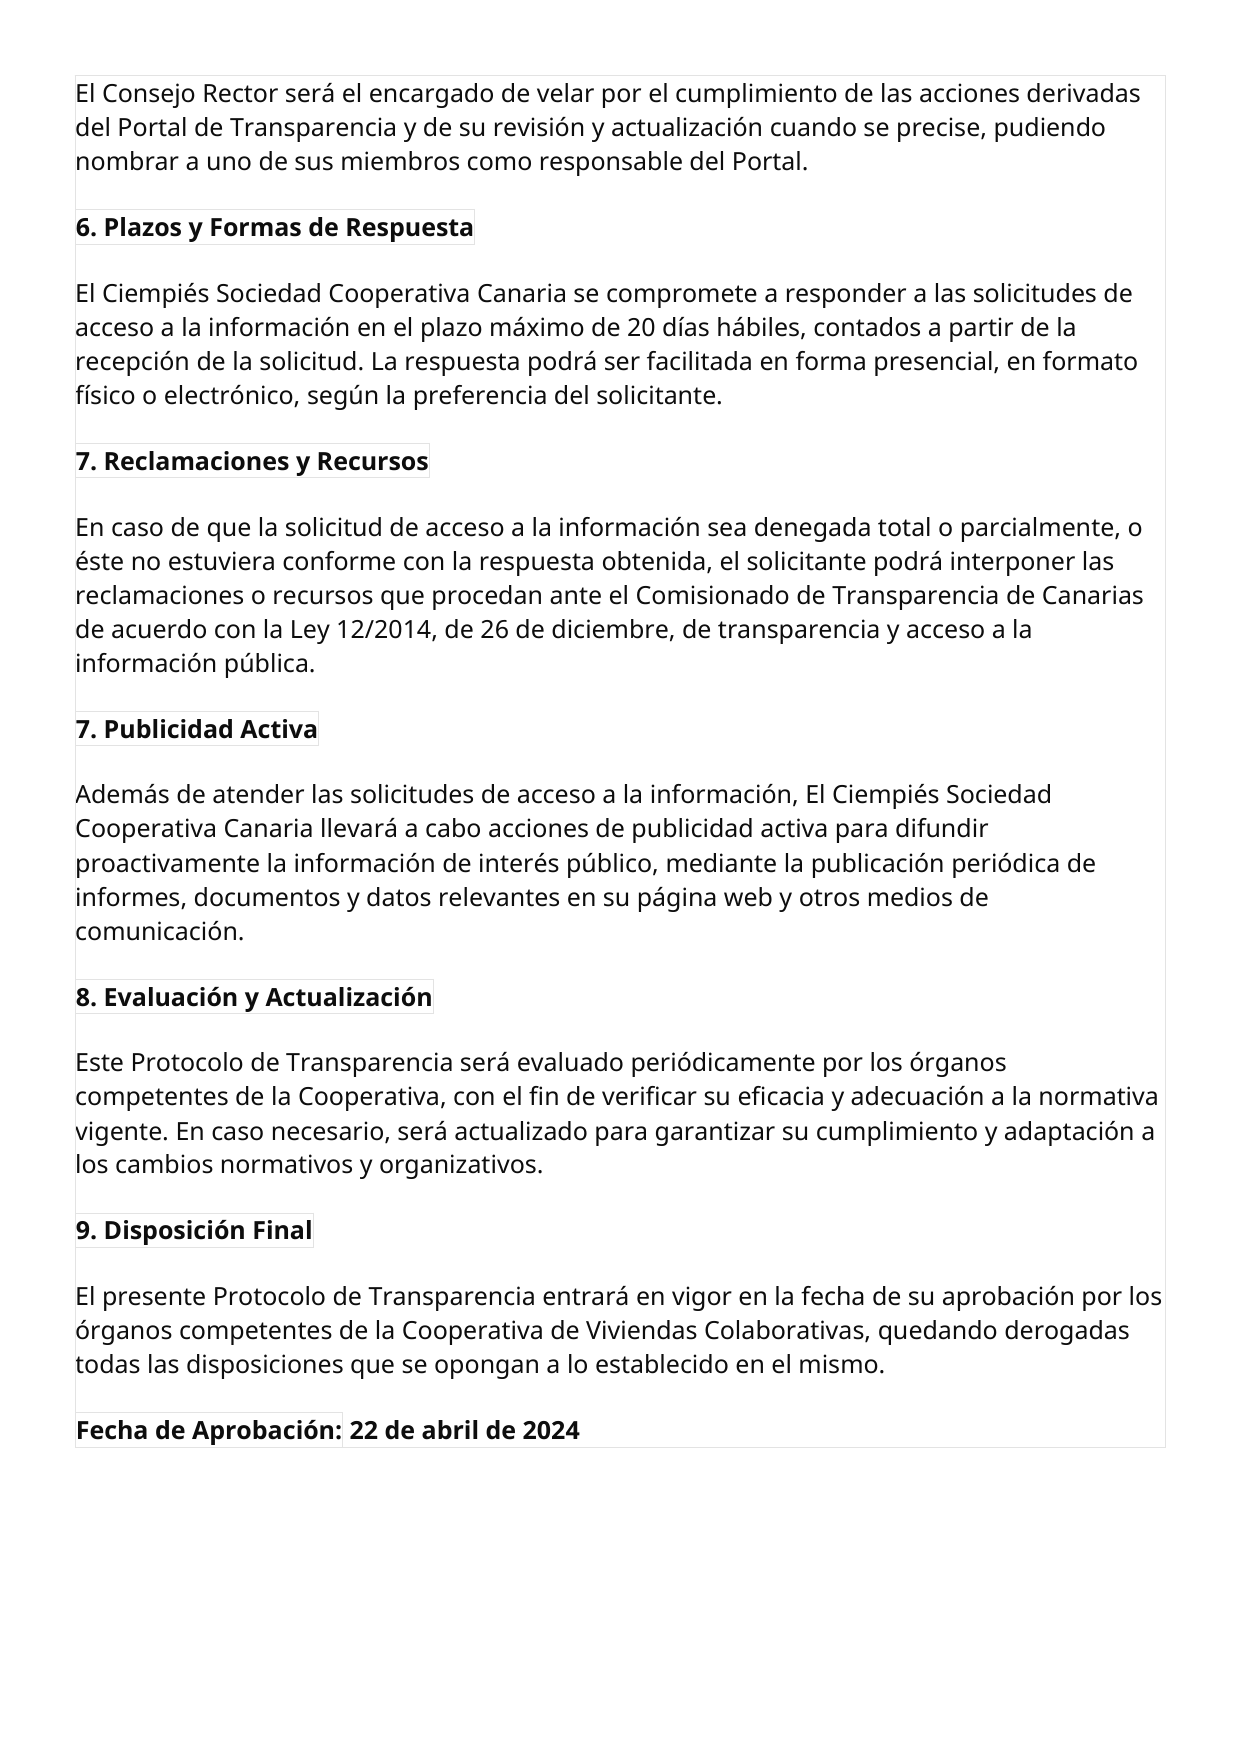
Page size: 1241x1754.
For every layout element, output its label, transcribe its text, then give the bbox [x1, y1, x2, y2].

text El presente Protocolo de Transparencia entrará en vigor en la fecha de su aprobación por los órganos competentes de la Cooperativa de Viviendas Colaborativas, quedando derogadas todas las disposiciones que se opongan a lo establecido en el mismo. [76, 1278, 1165, 1381]
text Fecha de Aprobación: [76, 1413, 342, 1447]
text 6. Plazos y Formas de Respuesta [76, 210, 474, 244]
text Además de atender las solicitudes de acceso a la información, El Ciempiés Sociedad Cooperativa Canaria llevará a cabo acciones de publicidad activa para difundir proactivamente la información de interés público, mediante la publicación periódica de informes, documentos y datos relevantes en su página web y otros medios de comunicación. [76, 777, 1165, 947]
text [314, 1212, 1165, 1248]
text El Consejo Rector será el encargado de velar por el cumplimiento de las acciones derivadas del Portal de Transparencia y de su revisión y actualización cuando se precise, pudiendo nombrar a uno de sus miembros como responsable del Portal. [76, 76, 1165, 178]
text 7. Reclamaciones y Recursos [76, 444, 429, 477]
text El Ciempiés Sociedad Cooperativa Canaria se compromete a responder a las solicitudes de acceso a la información en el plazo máximo de 20 días hábiles, contados a partir de la recepción de la solicitud. La respuesta podrá ser facilitada en forma presencial, en formato físico o electrónico, según la preferencia del solicitante. [76, 275, 1165, 412]
text [434, 978, 1165, 1014]
text 7. Publicidad Activa [76, 712, 318, 745]
text Este Protocolo de Transparencia será evaluado periódicamente por los órganos competentes de la Cooperativa, con el fin de verificar su eficacia y adecuación a la normativa vigente. En caso necesario, será actualizado para garantizar su cumplimiento y adaptación a los cambios normativos y organizativos. [76, 1044, 1165, 1181]
text En caso de que la solicitud de acceso a la información sea denegada total o parcialmente, o éste no estuviera conforme con la respuesta obtenida, el solicitante podrá interponer las reclamaciones o recursos que procedan ante el Comisionado de Transparencia de Canarias de acuerdo con la Ley 12/2014, de 26 de diciembre, de transparencia y acceso a la información pública. [76, 509, 1165, 679]
text [430, 442, 1165, 478]
text 9. Disposición Final [76, 1214, 313, 1247]
text 8. Evaluación y Actualización [76, 980, 433, 1013]
text [475, 208, 1165, 244]
text [319, 710, 1165, 746]
text 22 de abril de 2024 [343, 1412, 1165, 1447]
